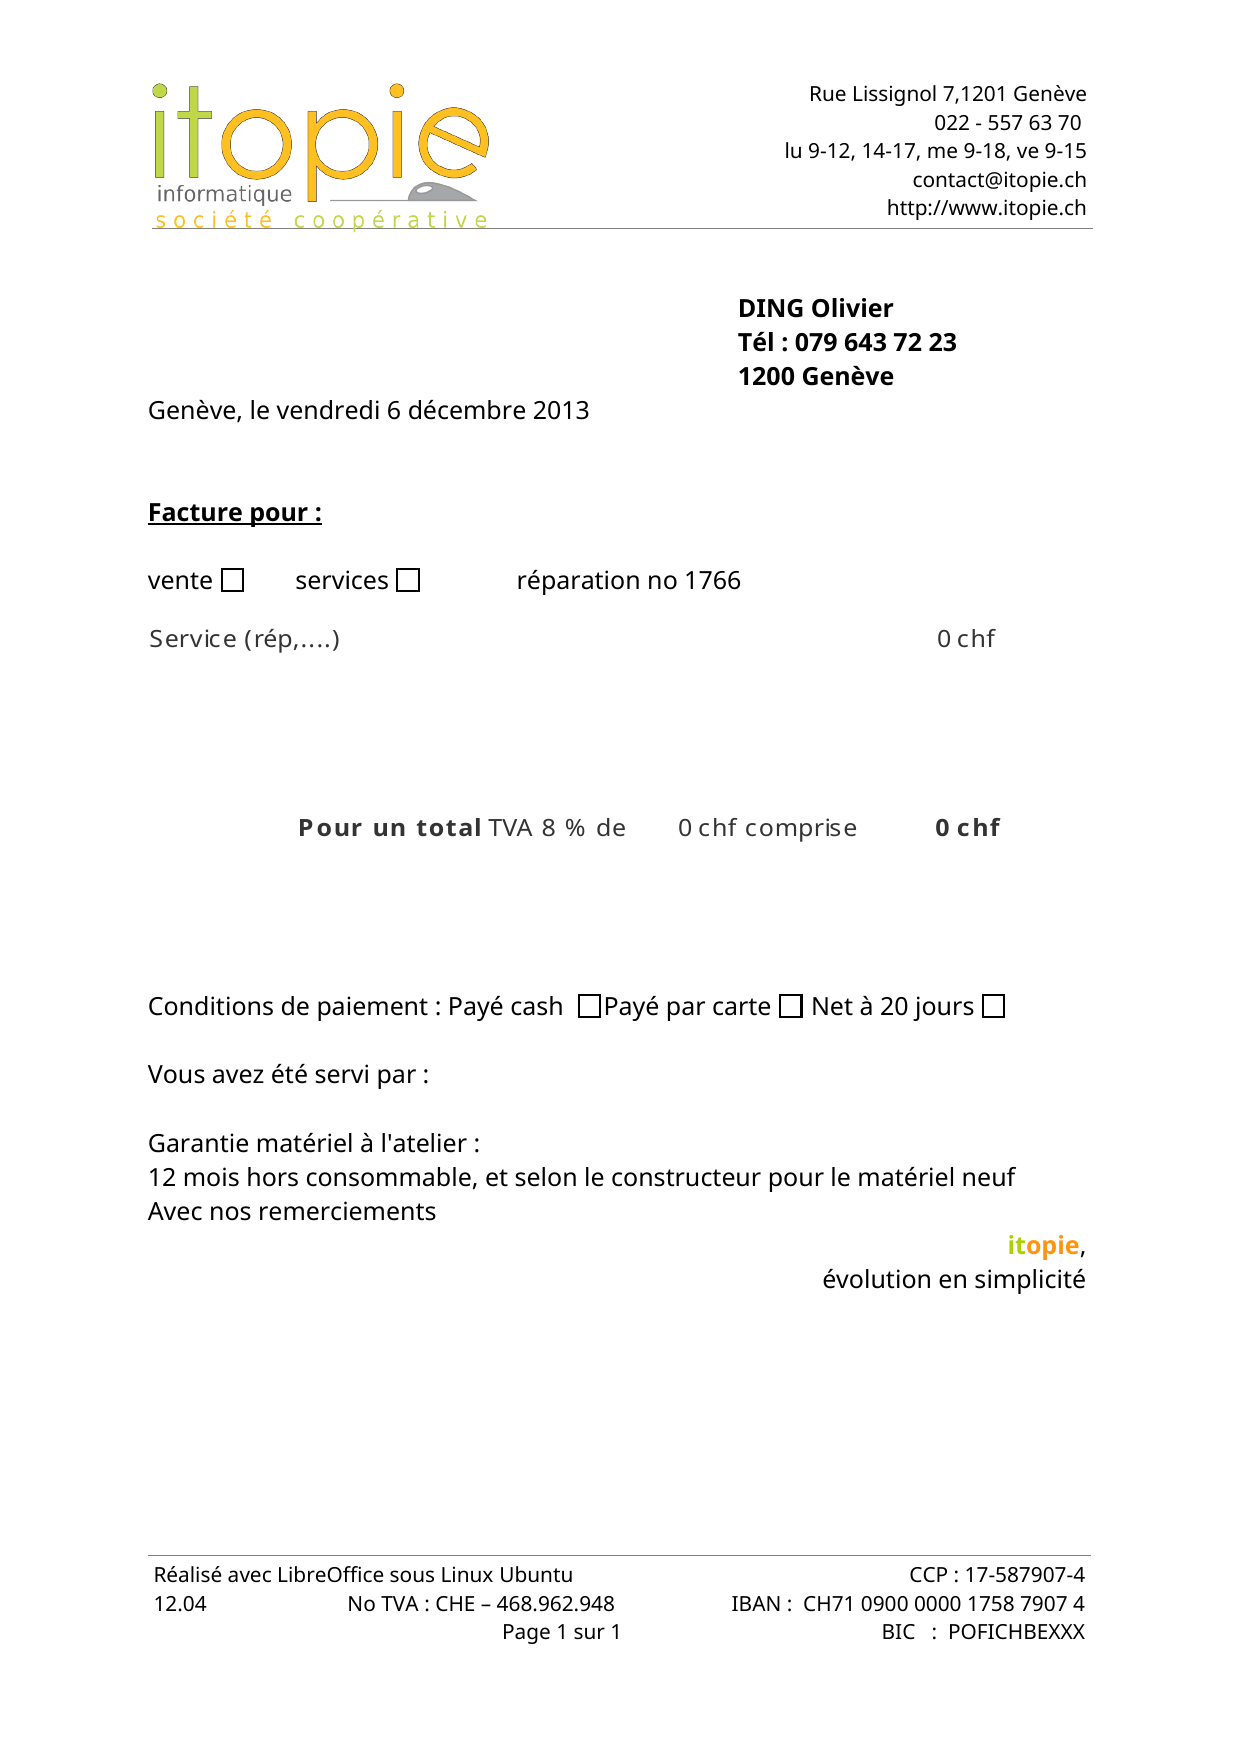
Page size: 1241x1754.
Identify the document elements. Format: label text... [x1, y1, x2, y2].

text Facture pour : [148, 495, 1093, 529]
text 12 mois hors consommable, et selon le constructeur pour le matériel neuf [148, 1159, 1093, 1193]
text Tél : 079 643 72 23 [148, 324, 1093, 358]
text DING Olivier [148, 290, 1093, 324]
text Genève, le vendredi 6 décembre 2013 [148, 392, 1093, 427]
text Conditions de paiement : Payé cash Payé par carte Net à 20 jours [148, 989, 1093, 1023]
text Vous avez été servi par : [148, 1057, 1093, 1091]
picture [138, 72, 500, 244]
text 1200 Genève [148, 358, 1093, 392]
text Garantie matériel à l'atelier : [148, 1125, 1093, 1159]
text évolution en simplicité [148, 1262, 1093, 1296]
text vente services réparation no 1766 [148, 563, 1093, 597]
text itopie, [148, 1227, 1093, 1262]
text Avec nos remerciements [148, 1193, 1093, 1227]
